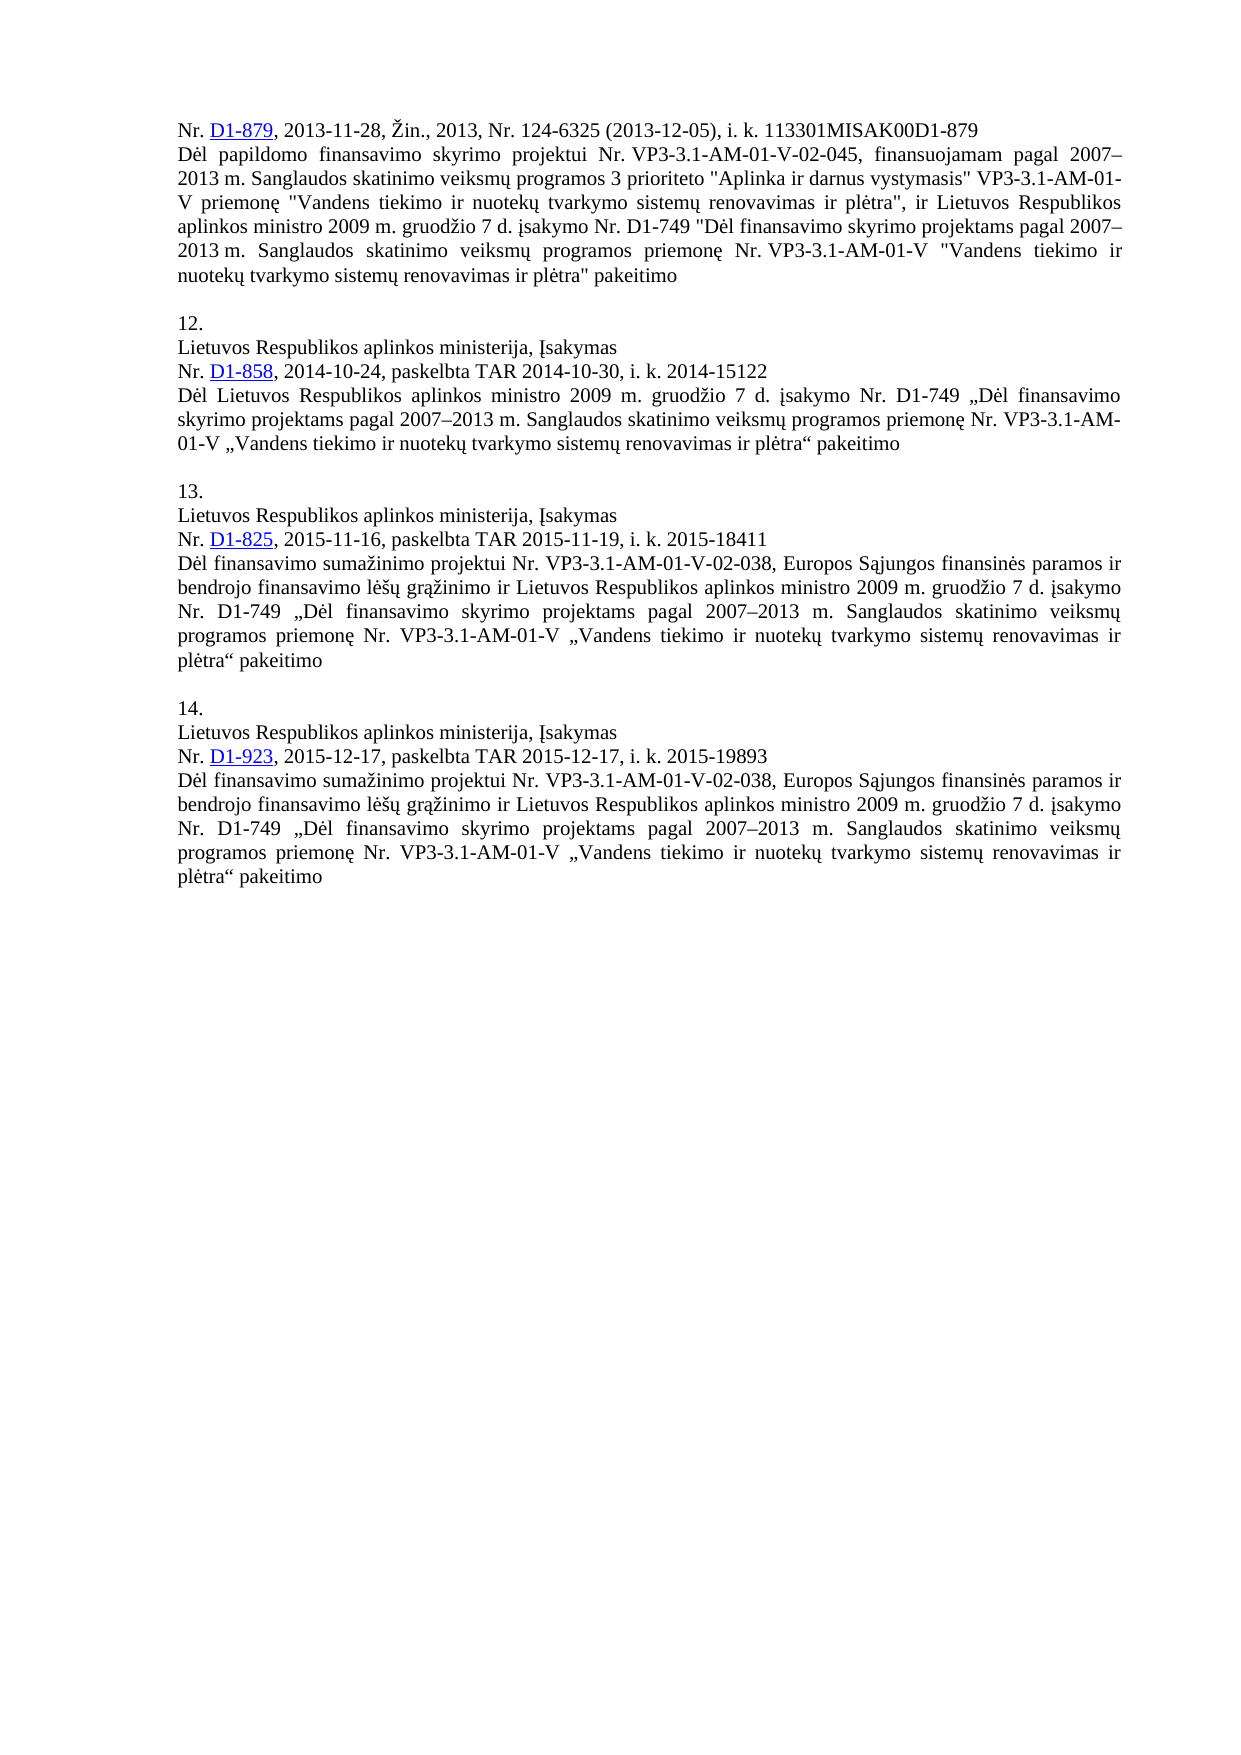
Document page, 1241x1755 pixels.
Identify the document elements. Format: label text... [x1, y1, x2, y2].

text Lietuvos Respublikos aplinkos ministerija, Įsakymas [177, 335, 1122, 359]
text Lietuvos Respublikos aplinkos ministerija, Įsakymas [177, 720, 1122, 744]
text Dėl papildomo finansavimo skyrimo projektui Nr. VP3-3.1-AM-01-V-02-045, finansuojamam pagal 2007–2013 m. Sanglaudos skatinimo veiksmų programos 3 prioriteto "Aplinka ir darnus vystymasis" VP3-3.1-AM-01-V priemonę "Vandens tiekimo ir nuotekų tvarkymo sistemų renovavimas ir plėtra", ir Lietuvos Respublikos aplinkos ministro 2009 m. gruodžio 7 d. įsakymo Nr. D1-749 "Dėl finansavimo skyrimo projektams pagal 2007–2013 m. Sanglaudos skatinimo veiksmų programos priemonę Nr. VP3-3.1-AM-01-V "Vandens tiekimo ir nuotekų tvarkymo sistemų renovavimas ir plėtra" pakeitimo [177, 142, 1122, 287]
text Dėl Lietuvos Respublikos aplinkos ministro 2009 m. gruodžio 7 d. įsakymo Nr. D1-749 „Dėl finansavimo skyrimo projektams pagal 2007–2013 m. Sanglaudos skatinimo veiksmų programos priemonę Nr. VP3-3.1-AM-01-V „Vandens tiekimo ir nuotekų tvarkymo sistemų renovavimas ir plėtra“ pakeitimo [177, 383, 1122, 455]
text Dėl finansavimo sumažinimo projektui Nr. VP3-3.1-AM-01-V-02-038, Europos Sąjungos finansinės paramos ir bendrojo finansavimo lėšų grąžinimo ir Lietuvos Respublikos aplinkos ministro 2009 m. gruodžio 7 d. įsakymo Nr. D1-749 „Dėl finansavimo skyrimo projektams pagal 2007–2013 m. Sanglaudos skatinimo veiksmų programos priemonę Nr. VP3-3.1-AM-01-V „Vandens tiekimo ir nuotekų tvarkymo sistemų renovavimas ir plėtra“ pakeitimo [177, 768, 1122, 888]
text Dėl finansavimo sumažinimo projektui Nr. VP3-3.1-AM-01-V-02-038, Europos Sąjungos finansinės paramos ir bendrojo finansavimo lėšų grąžinimo ir Lietuvos Respublikos aplinkos ministro 2009 m. gruodžio 7 d. įsakymo Nr. D1-749 „Dėl finansavimo skyrimo projektams pagal 2007–2013 m. Sanglaudos skatinimo veiksmų programos priemonę Nr. VP3-3.1-AM-01-V „Vandens tiekimo ir nuotekų tvarkymo sistemų renovavimas ir plėtra“ pakeitimo [177, 551, 1122, 672]
text 13. [177, 479, 1122, 503]
text 14. [177, 696, 1122, 720]
text Nr. D1-923, 2015-12-17, paskelbta TAR 2015-12-17, i. k. 2015-19893 [177, 744, 1122, 768]
text Nr. D1-858, 2014-10-24, paskelbta TAR 2014-10-30, i. k. 2014-15122 [177, 359, 1122, 383]
text Nr. D1-879, 2013-11-28, Žin., 2013, Nr. 124-6325 (2013-12-05), i. k. 113301MISAK00D1-879 [177, 118, 1122, 142]
text Lietuvos Respublikos aplinkos ministerija, Įsakymas [177, 503, 1122, 527]
text 12. [177, 311, 1122, 335]
text Nr. D1-825, 2015-11-16, paskelbta TAR 2015-11-19, i. k. 2015-18411 [177, 527, 1122, 551]
